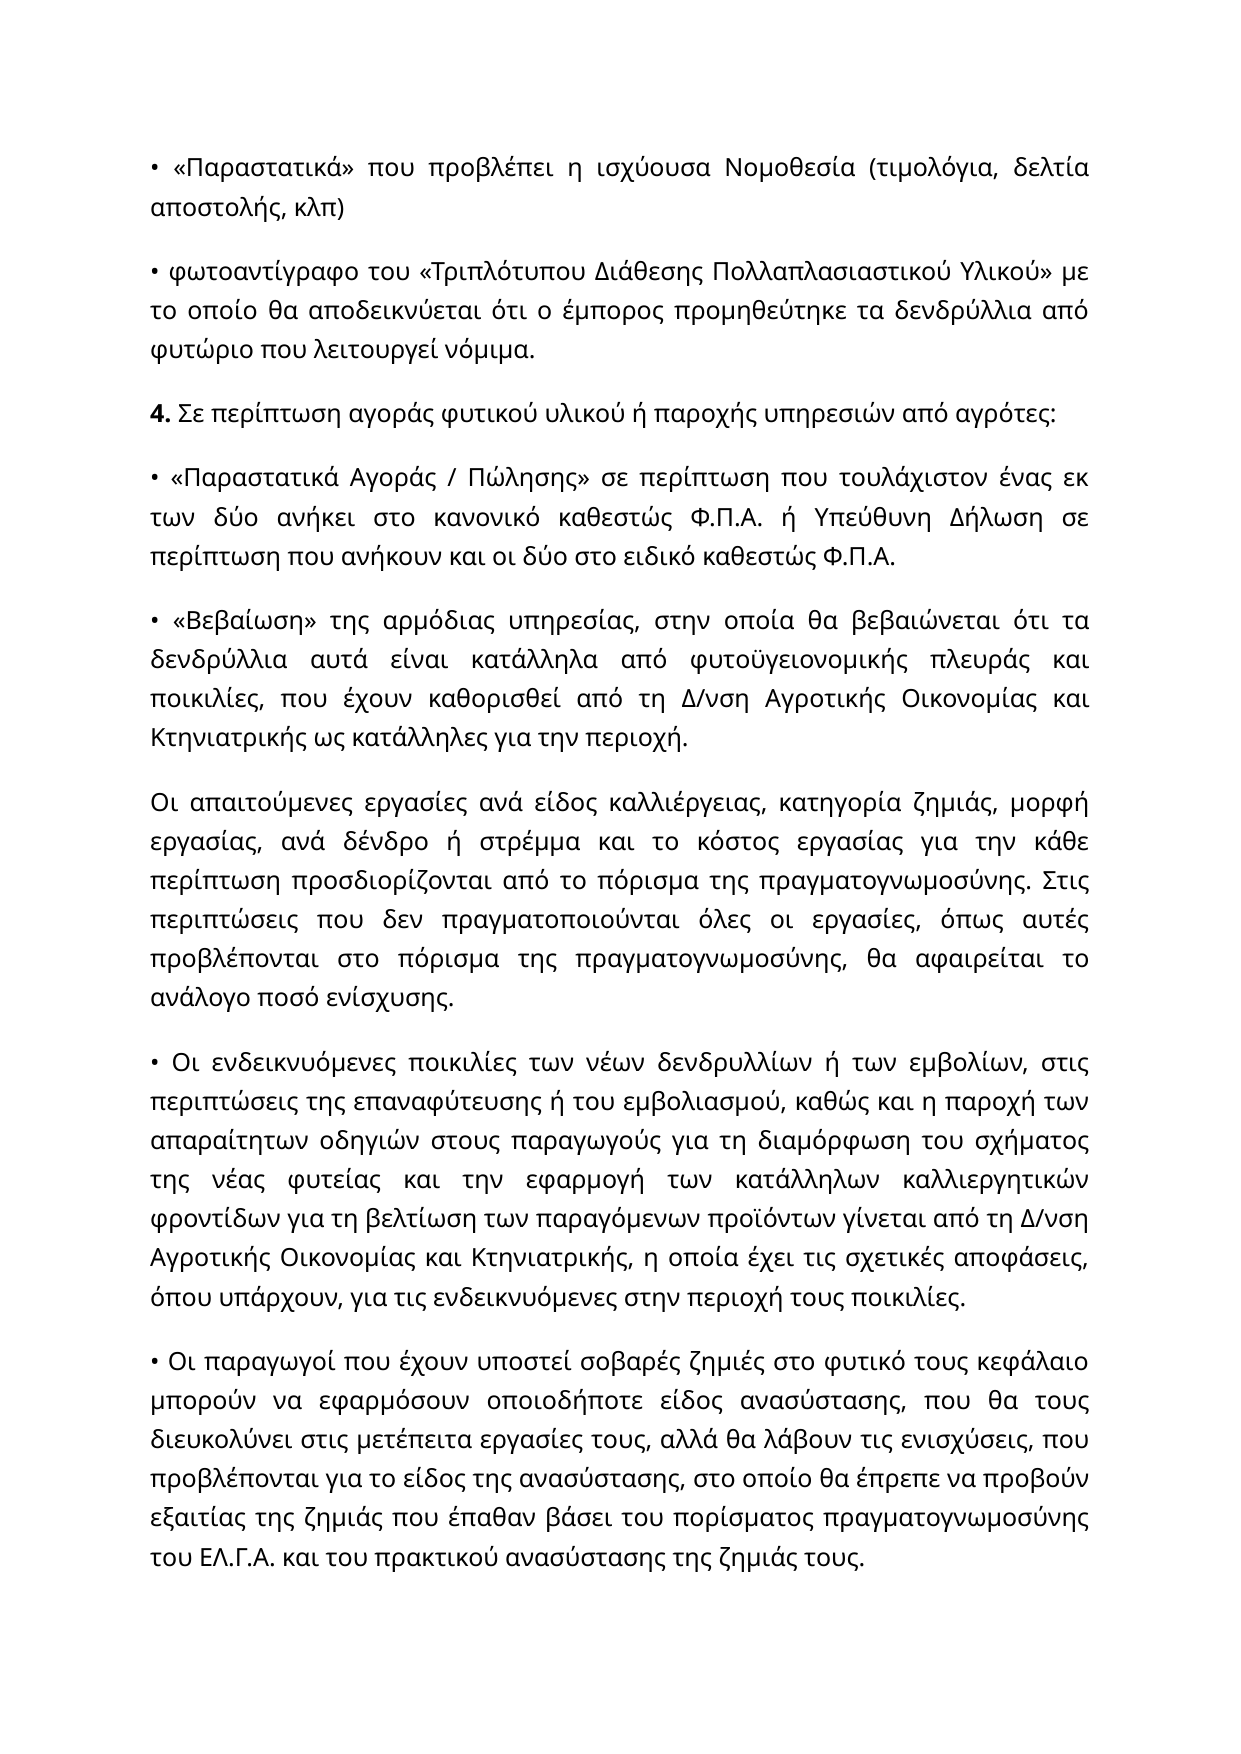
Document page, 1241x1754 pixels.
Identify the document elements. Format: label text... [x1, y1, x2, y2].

text • «Βεβαίωση» της αρμόδιας υπηρεσίας, στην οποία θα βεβαιώνεται ότι τα δενδρύλλια αυτά είναι κατάλληλα από φυτοϋγειονομικής πλευράς και ποικιλίες, που έχουν καθορισθεί από τη Δ/νση Αγροτικής Οικονομίας και Κτηνιατρικής ως κατάλληλες για την περιοχή. [150, 602, 1090, 754]
text • «Παραστατικά» που προβλέπει η ισχύουσα Νομοθεσία (τιμολόγια, δελτία αποστολής, κλπ) [150, 150, 1090, 223]
text • φωτοαντίγραφο του «Τριπλότυπου Διάθεσης Πολλαπλασιαστικού Υλικού» με το οποίο θα αποδεικνύεται ότι ο έμπορος προμηθεύτηκε τα δενδρύλλια από φυτώριο που λειτουργεί νόμιμα. [150, 253, 1090, 366]
text Οι απαιτούμενες εργασίες ανά είδος καλλιέργειας, κατηγορία ζημιάς, μορφή εργασίας, ανά δένδρο ή στρέμμα και το κόστος εργασίας για την κάθε περίπτωση προσδιορίζονται από το πόρισμα της πραγματογνωμοσύνης. Στις περιπτώσεις που δεν πραγματοποιούνται όλες οι εργασίες, όπως αυτές προβλέπονται στο πόρισμα της πραγματογνωμοσύνης, θα αφαιρείται το ανάλογο ποσό ενίσχυσης. [150, 784, 1090, 1014]
text 4. Σε περίπτωση αγοράς φυτικού υλικού ή παροχής υπηρεσιών από αγρότες: [150, 396, 1090, 430]
text • «Παραστατικά Αγοράς / Πώλησης» σε περίπτωση που τουλάχιστον ένας εκ των δύο ανήκει στο κανονικό καθεστώς Φ.Π.Α. ή Υπεύθυνη Δήλωση σε περίπτωση που ανήκουν και οι δύο στο ειδικό καθεστώς Φ.Π.Α. [150, 460, 1090, 572]
text • Οι ενδεικνυόμενες ποικιλίες των νέων δενδρυλλίων ή των εμβολίων, στις περιπτώσεις της επαναφύτευσης ή του εμβολιασμού, καθώς και η παροχή των απαραίτητων οδηγιών στους παραγωγούς για τη διαμόρφωση του σχήματος της νέας φυτείας και την εφαρμογή των κατάλληλων καλλιεργητικών φροντίδων για τη βελτίωση των παραγόμενων προϊόντων γίνεται από τη Δ/νση Αγροτικής Οικονομίας και Κτηνιατρικής, η οποία έχει τις σχετικές αποφάσεις, όπου υπάρχουν, για τις ενδεικνυόμενες στην περιοχή τους ποικιλίες. [150, 1044, 1090, 1313]
text • Οι παραγωγοί που έχουν υποστεί σοβαρές ζημιές στο φυτικό τους κεφάλαιο μπορούν να εφαρμόσουν οποιοδήποτε είδος ανασύστασης, που θα τους διευκολύνει στις μετέπειτα εργασίες τους, αλλά θα λάβουν τις ενισχύσεις, που προβλέπονται για το είδος της ανασύστασης, στο οποίο θα έπρεπε να προβούν εξαιτίας της ζημιάς που έπαθαν βάσει του πορίσματος πραγματογνωμοσύνης του ΕΛ.Γ.Α. και του πρακτικού ανασύστασης της ζημιάς τους. [150, 1343, 1090, 1573]
